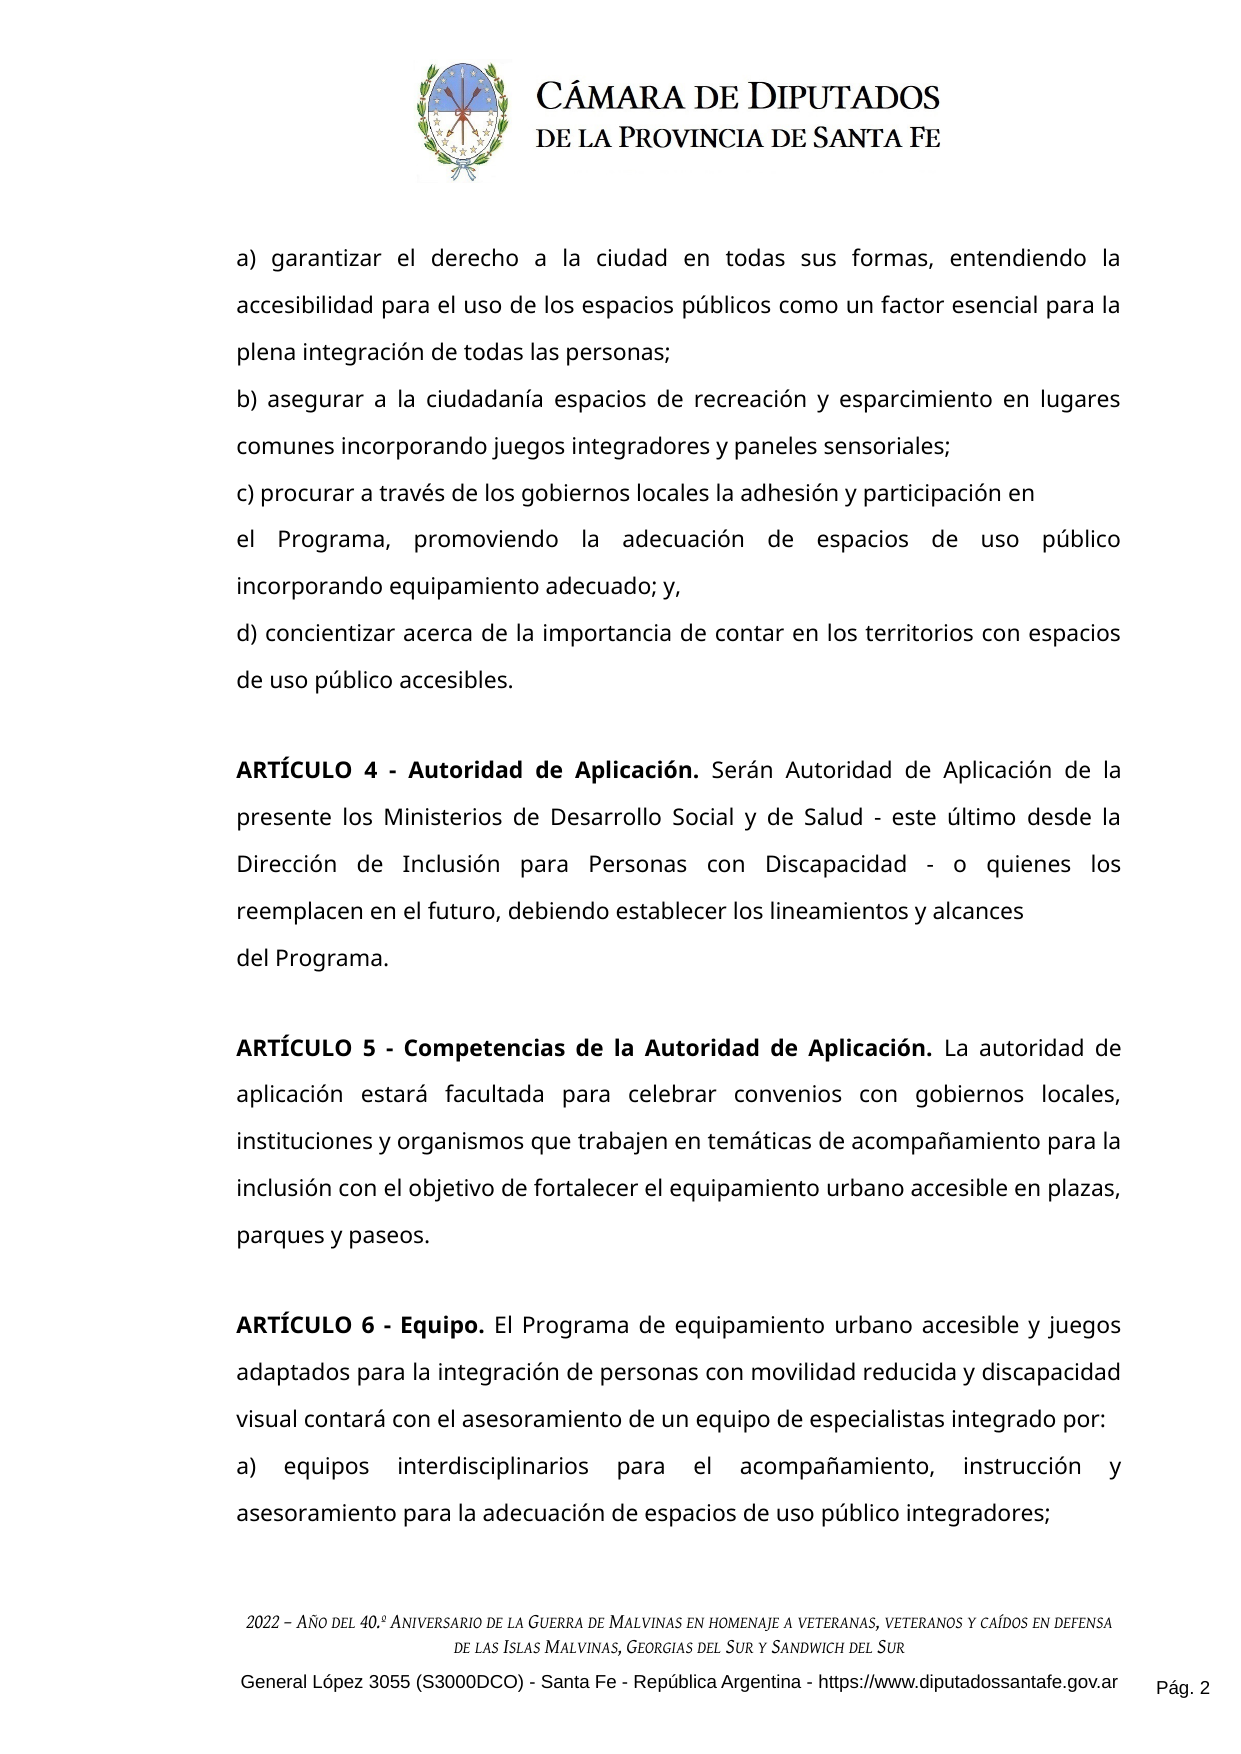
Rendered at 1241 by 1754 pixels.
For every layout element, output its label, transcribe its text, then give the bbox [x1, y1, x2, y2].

text ARTÍCULO 4 - Autoridad de Aplicación. Serán Autoridad de Aplicación de la presente los Ministerios de Desarrollo Social y de Salud - este último desde la Dirección de Inclusión para Personas con Discapacidad - o quienes los reemplacen en el futuro, debiendo establecer los lineamientos y alcances [236, 754, 1122, 926]
text a) garantizar el derecho a la ciudad en todas sus formas, entendiendo la accesibilidad para el uso de los espacios públicos como un factor esencial para la plena integración de todas las personas; [236, 242, 1122, 367]
picture [413, 59, 945, 183]
text d) concientizar acerca de la importancia de contar en los territorios con espacios de uso público accesibles. [236, 617, 1122, 695]
text el Programa, promoviendo la adecuación de espacios de uso público incorporando equipamiento adecuado; y, [236, 523, 1122, 602]
text b) asegurar a la ciudadanía espacios de recreación y esparcimiento en lugares comunes incorporando juegos integradores y paneles sensoriales; [236, 383, 1122, 461]
text a) equipos interdisciplinarios para el acompañamiento, instrucción y asesoramiento para la adecuación de espacios de uso público integradores; [236, 1450, 1122, 1528]
text ARTÍCULO 5 - Competencias de la Autoridad de Aplicación. La autoridad de aplicación estará facultada para celebrar convenios con gobiernos locales, instituciones y organismos que trabajen en temáticas de acompañamiento para la inclusión con el objetivo de fortalecer el equipamiento urbano accesible en plazas, parques y paseos. [236, 1032, 1122, 1250]
text del Programa. [236, 942, 1122, 973]
text ARTÍCULO 6 - Equipo. El Programa de equipamiento urbano accesible y juegos adaptados para la integración de personas con movilidad reducida y discapacidad visual contará con el asesoramiento de un equipo de especialistas integrado por: [236, 1309, 1122, 1434]
text c) procurar a través de los gobiernos locales la adhesión y participación en [236, 477, 1122, 508]
